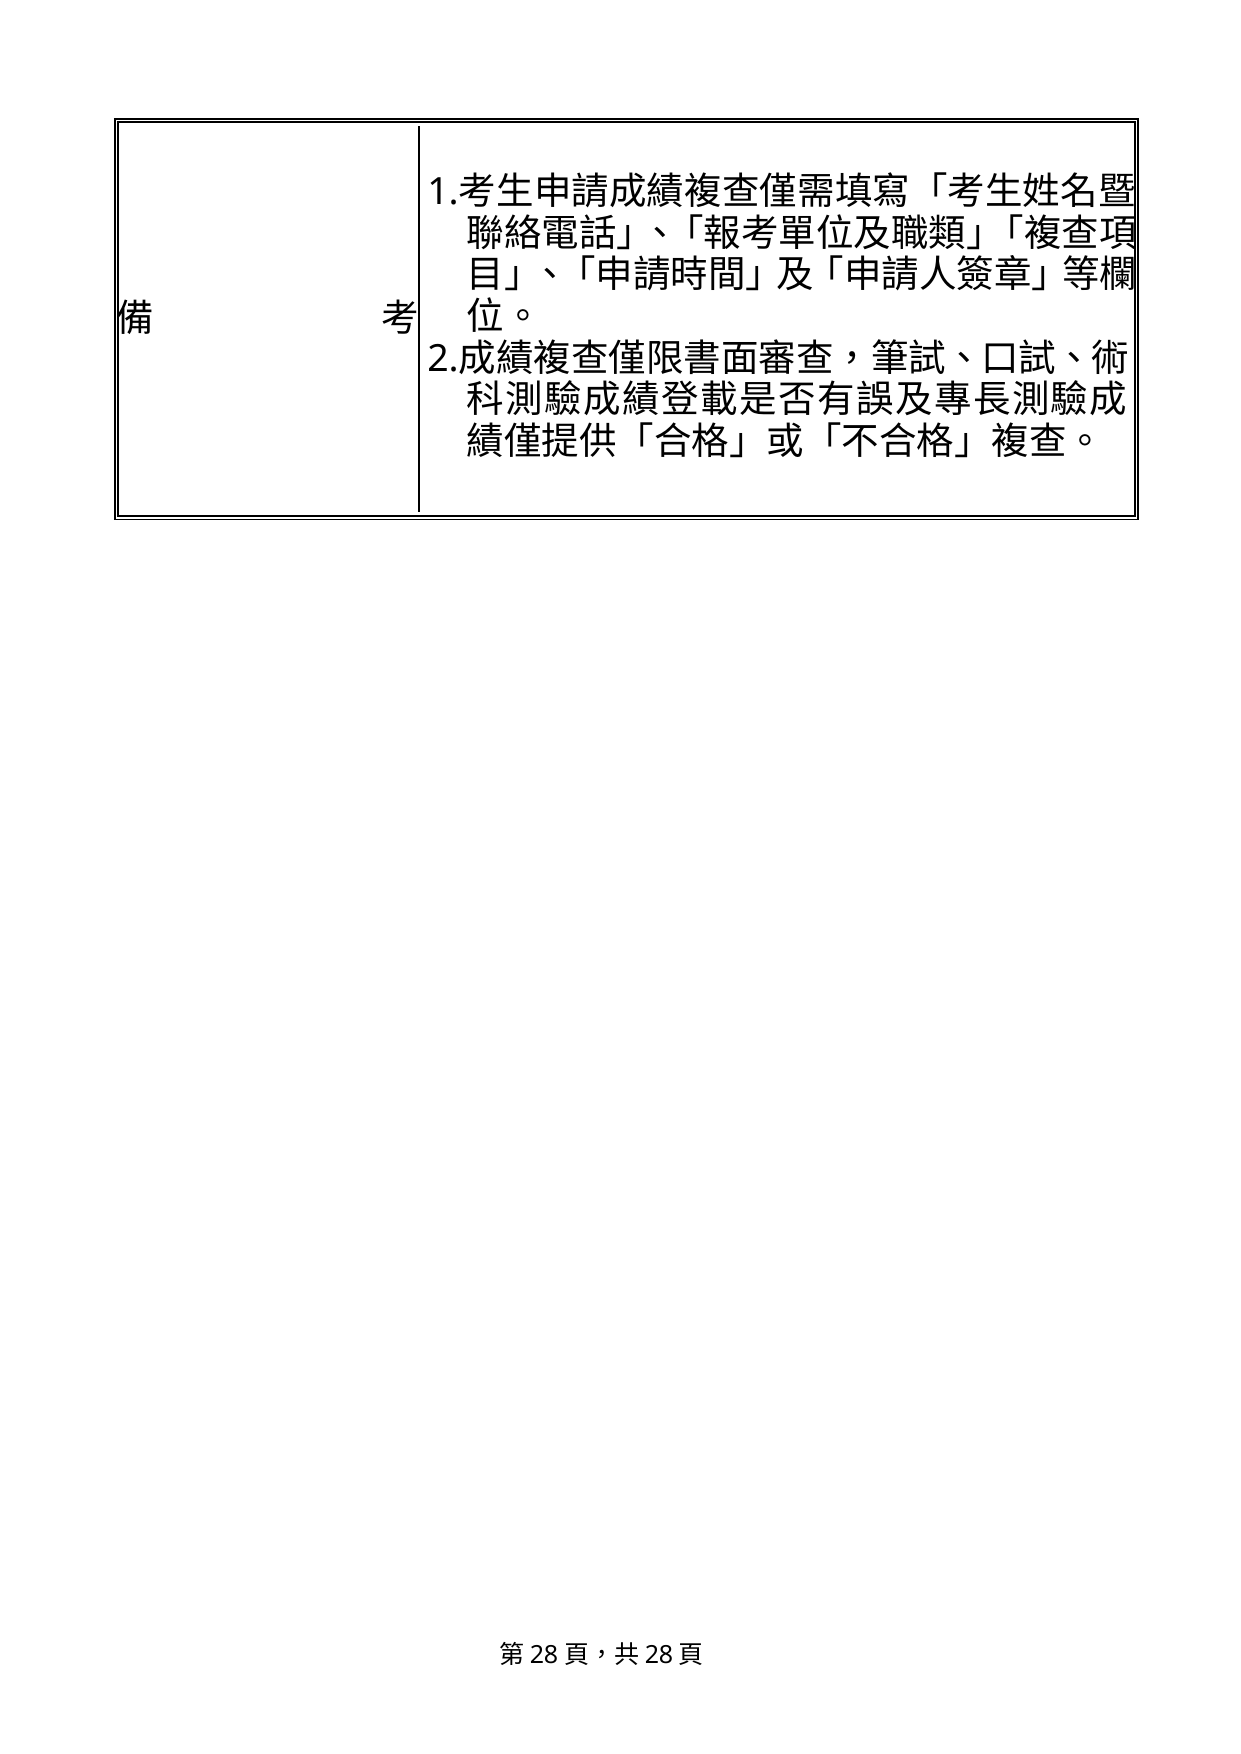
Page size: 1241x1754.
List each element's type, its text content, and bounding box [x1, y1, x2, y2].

table_cell 1.考生申請成績複查僅需填寫「考生姓名暨聯絡電話」、「報考單位及職類」「複查項目」、「申請時間」及「申請人簽章」等欄位。 2.成績複查僅限書面審查，筆試、口試、術科測驗成績登載是否有誤及專長測驗成績僅提供「合格」或「不合格」複查。 [419, 123, 1134, 515]
table_cell 備考 [119, 123, 419, 515]
